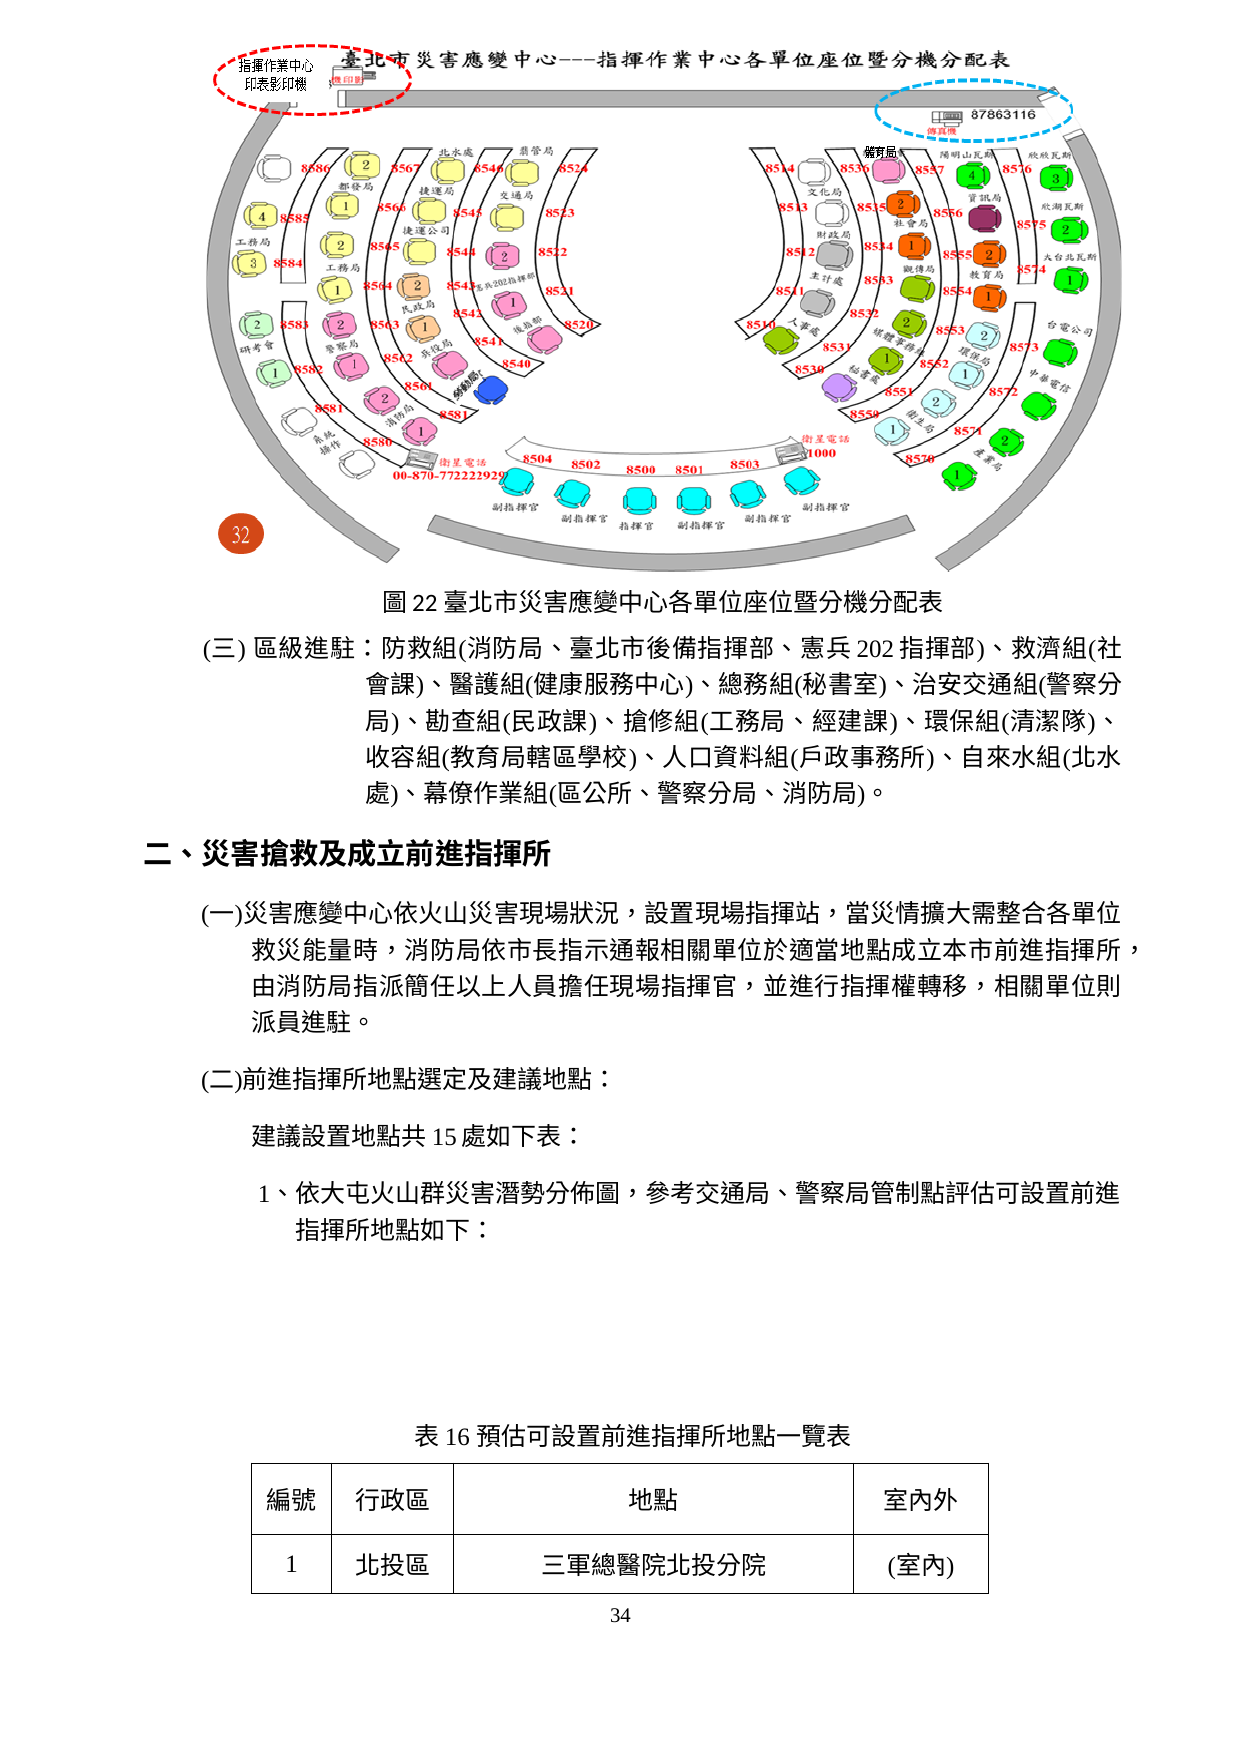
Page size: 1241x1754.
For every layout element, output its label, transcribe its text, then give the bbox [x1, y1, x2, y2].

table_cell 三軍總醫院北投分院 [454, 1535, 853, 1592]
text 圖22 臺北市災害應變中心各單位座位暨分機分配表 [203, 582, 1122, 618]
table_cell (室內) [854, 1535, 988, 1592]
table_header 編號 [252, 1464, 331, 1534]
text (三) 區級進駐：防救組(消防局、臺北市後備指揮部、憲兵202指揮部)、救濟組(社會課)、醫護組(健康服務中心)、總務組(秘書室)、治安交通組(警察分局)、勘查組(民政課)、搶修組(工務局、經建課)、環保組(清潔隊)、收容組(教育局轄區學校)、人口資料組(戶政事務所)、自來水組(北水處)、幕僚作業組(區公所、警察分局、消防局)。 [203, 629, 1122, 810]
table_header 地點 [454, 1464, 853, 1534]
table_cell 1 [252, 1535, 331, 1592]
text 建議設置地點共15處如下表： [249, 1117, 1122, 1153]
text (一)災害應變中心依火山災害現場狀況，設置現場指揮站，當災情擴大需整合各單位救災能量時，消防局依市長指示通報相關單位於適當地點成立本市前進指揮所，由消防局指派簡任以上人員擔任現場指揮官，並進行指揮權轉移，相關單位則派員進駐。 [201, 894, 1122, 1039]
text 二、災害搶救及成立前進指揮所 [143, 831, 1122, 873]
text 表16 預估可設置前進指揮所地點一覽表 [143, 1416, 1122, 1452]
table_header 行政區 [332, 1464, 453, 1534]
text (二)前進指揮所地點選定及建議地點： [201, 1060, 1122, 1096]
table_header 室內外 [854, 1464, 988, 1534]
text 1、依大屯火山群災害潛勢分佈圖，參考交通局、警察局管制點評估可設置前進指揮所地點如下： [258, 1174, 1122, 1246]
table_cell 北投區 [332, 1535, 453, 1592]
